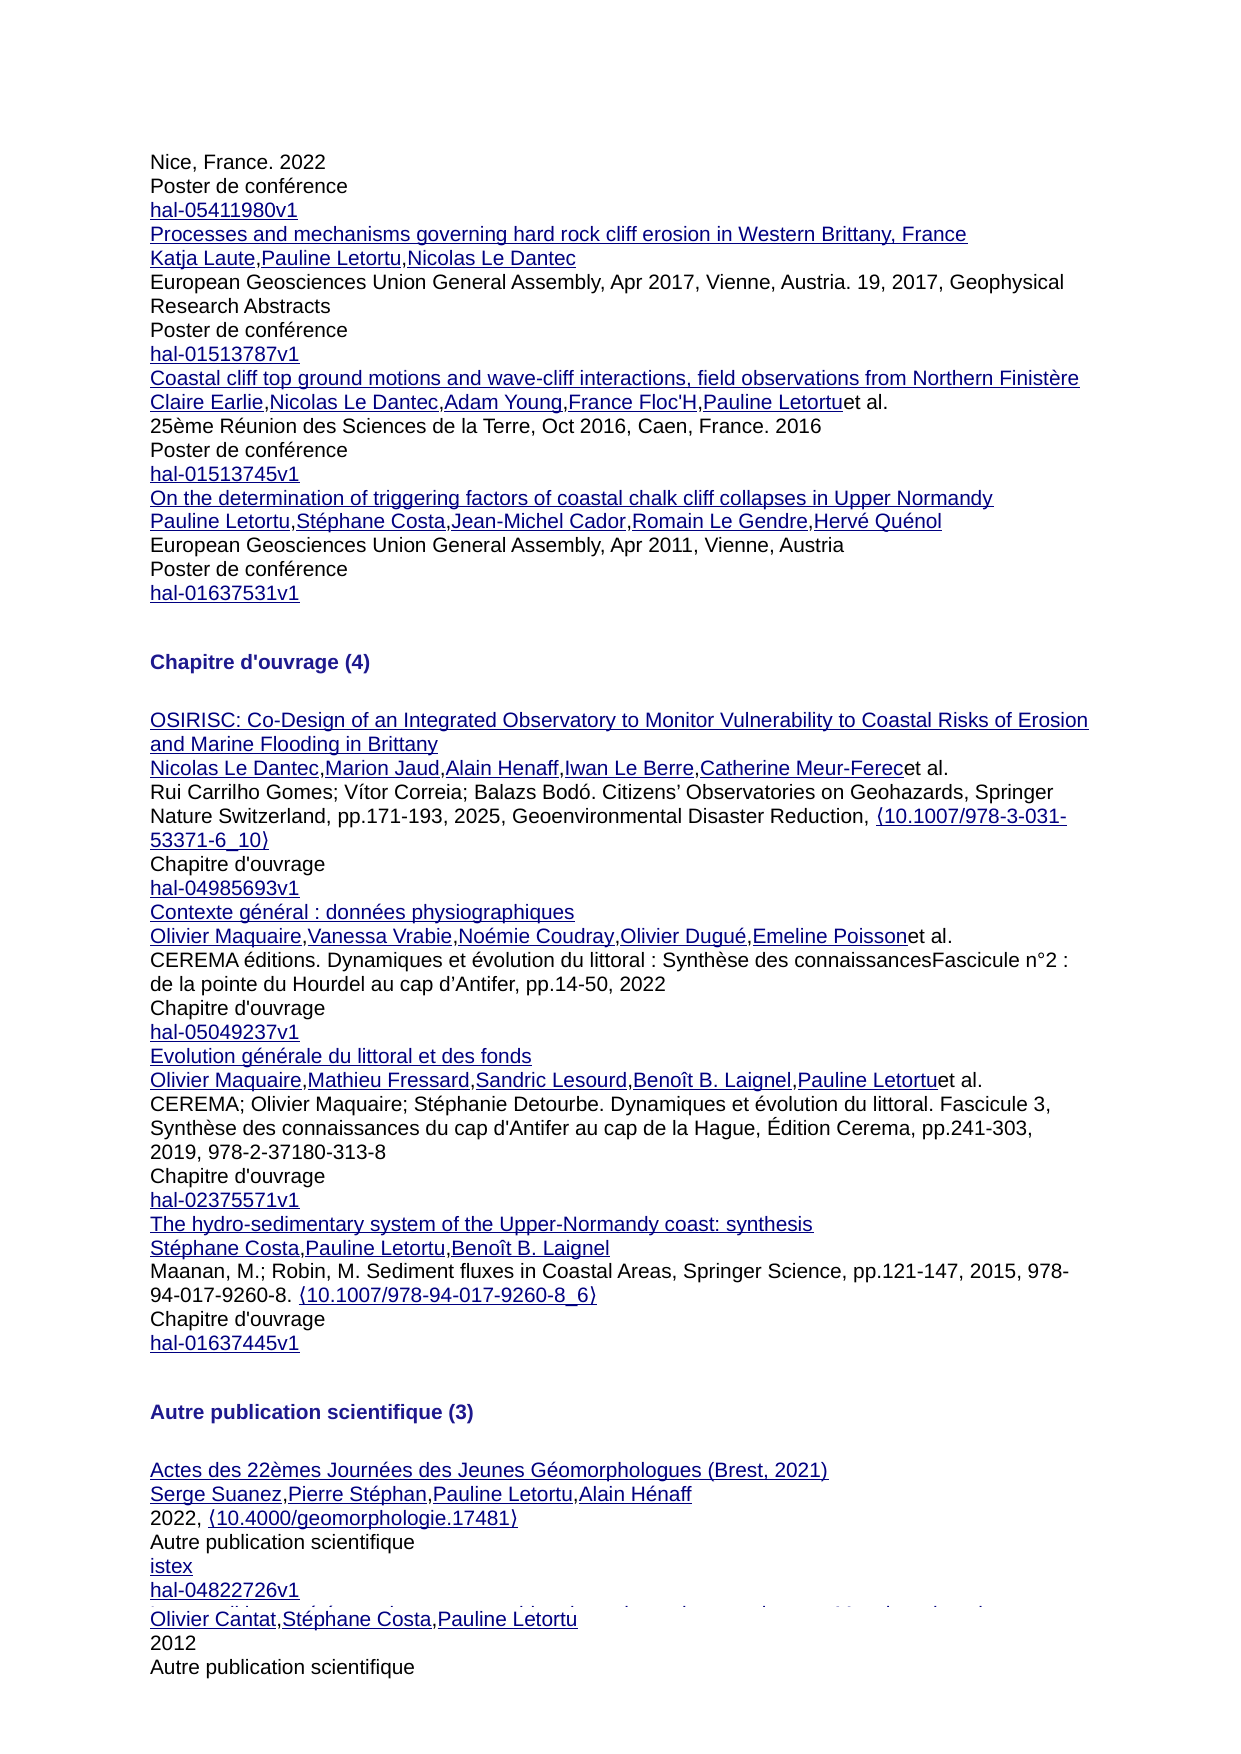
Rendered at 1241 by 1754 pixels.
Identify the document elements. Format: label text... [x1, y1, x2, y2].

table_cell Coastal cliff top ground motions and wave-cliff interactions, field observations from Northern Finistère Claire Earlie,Nicolas Le Dantec,Adam Young,France Floc'H,Pauline Letortuet al. 25ème Réunion des Sciences de la Terre, Oct 2016, Caen, France. 2016 Poster de conférence hal-01513745v1 [150, 366, 1090, 485]
table_cell Les conditions météo-marines responsables des submersions marines en Manche orientale Olivier Cantat,Stéphane Costa,Pauline Letortu 2012 Autre publication scientifique [150, 1602, 1090, 1679]
table_cell Contexte général : données physiographiques Olivier Maquaire,Vanessa Vrabie,Noémie Coudray,Olivier Dugué,Emeline Poissonet al. CEREMA éditions. Dynamiques et évolution du littoral : Synthèse des connaissancesFascicule n°2 : de la pointe du Hourdel au cap d’Antifer, pp.14-50, 2022 Chapitre d'ouvrage hal-05049237v1 [150, 900, 1090, 1044]
table_header Actes des 22èmes Journées des Jeunes Géomorphologues (Brest, 2021) Serge Suanez,Pierre Stéphan,Pauline Letortu,Alain Hénaff 2022, ⟨10.4000/geomorphologie.17481⟩ Autre publication scientifique istex hal-04822726v1 [150, 1458, 1090, 1602]
table_cell Nice, France. 2022 Poster de conférence hal-05411980v1 [150, 150, 1090, 222]
table_header OSIRISC: Co-Design of an Integrated Observatory to Monitor Vulnerability to Coastal Risks of Erosion and Marine Flooding in Brittany Nicolas Le Dantec,Marion Jaud,Alain Henaff,Iwan Le Berre,Catherine Meur-Ferecet al. Rui Carrilho Gomes; Vítor Correia; Balazs Bodó. Citizens’ Observatories on Geohazards, Springer Nature Switzerland, pp.171-193, 2025, Geoenvironmental Disaster Reduction, ⟨10.1007/978-3-031-53371-6_10⟩ Chapitre d'ouvrage hal-04985693v1 [150, 708, 1090, 900]
table_cell Processes and mechanisms governing hard rock cliff erosion in Western Brittany, France Katja Laute,Pauline Letortu,Nicolas Le Dantec European Geosciences Union General Assembly, Apr 2017, Vienne, Austria. 19, 2017, Geophysical Research Abstracts Poster de conférence hal-01513787v1 [150, 222, 1090, 366]
subtitle Chapitre d'ouvrage (4) [150, 650, 1090, 674]
subtitle Autre publication scientifique (3) [150, 1400, 1090, 1424]
table_cell Evolution générale du littoral et des fonds Olivier Maquaire,Mathieu Fressard,Sandric Lesourd,Benoît B. Laignel,Pauline Letortuet al. CEREMA; Olivier Maquaire; Stéphanie Detourbe. Dynamiques et évolution du littoral. Fascicule 3, Synthèse des connaissances du cap d'Antifer au cap de la Hague, Édition Cerema, pp.241-303, 2019, 978-2-37180-313-8 Chapitre d'ouvrage hal-02375571v1 [150, 1044, 1090, 1211]
table_cell The hydro-sedimentary system of the Upper-Normandy coast: synthesis Stéphane Costa,Pauline Letortu,Benoît B. Laignel Maanan, M.; Robin, M. Sediment fluxes in Coastal Areas, Springer Science, pp.121-147, 2015, 978-94-017-9260-8. ⟨10.1007/978-94-017-9260-8_6⟩ Chapitre d'ouvrage hal-01637445v1 [150, 1211, 1090, 1355]
table_cell On the determination of triggering factors of coastal chalk cliff collapses in Upper Normandy Pauline Letortu,Stéphane Costa,Jean-Michel Cador,Romain Le Gendre,Hervé Quénol European Geosciences Union General Assembly, Apr 2011, Vienne, Austria Poster de conférence hal-01637531v1 [150, 485, 1090, 605]
